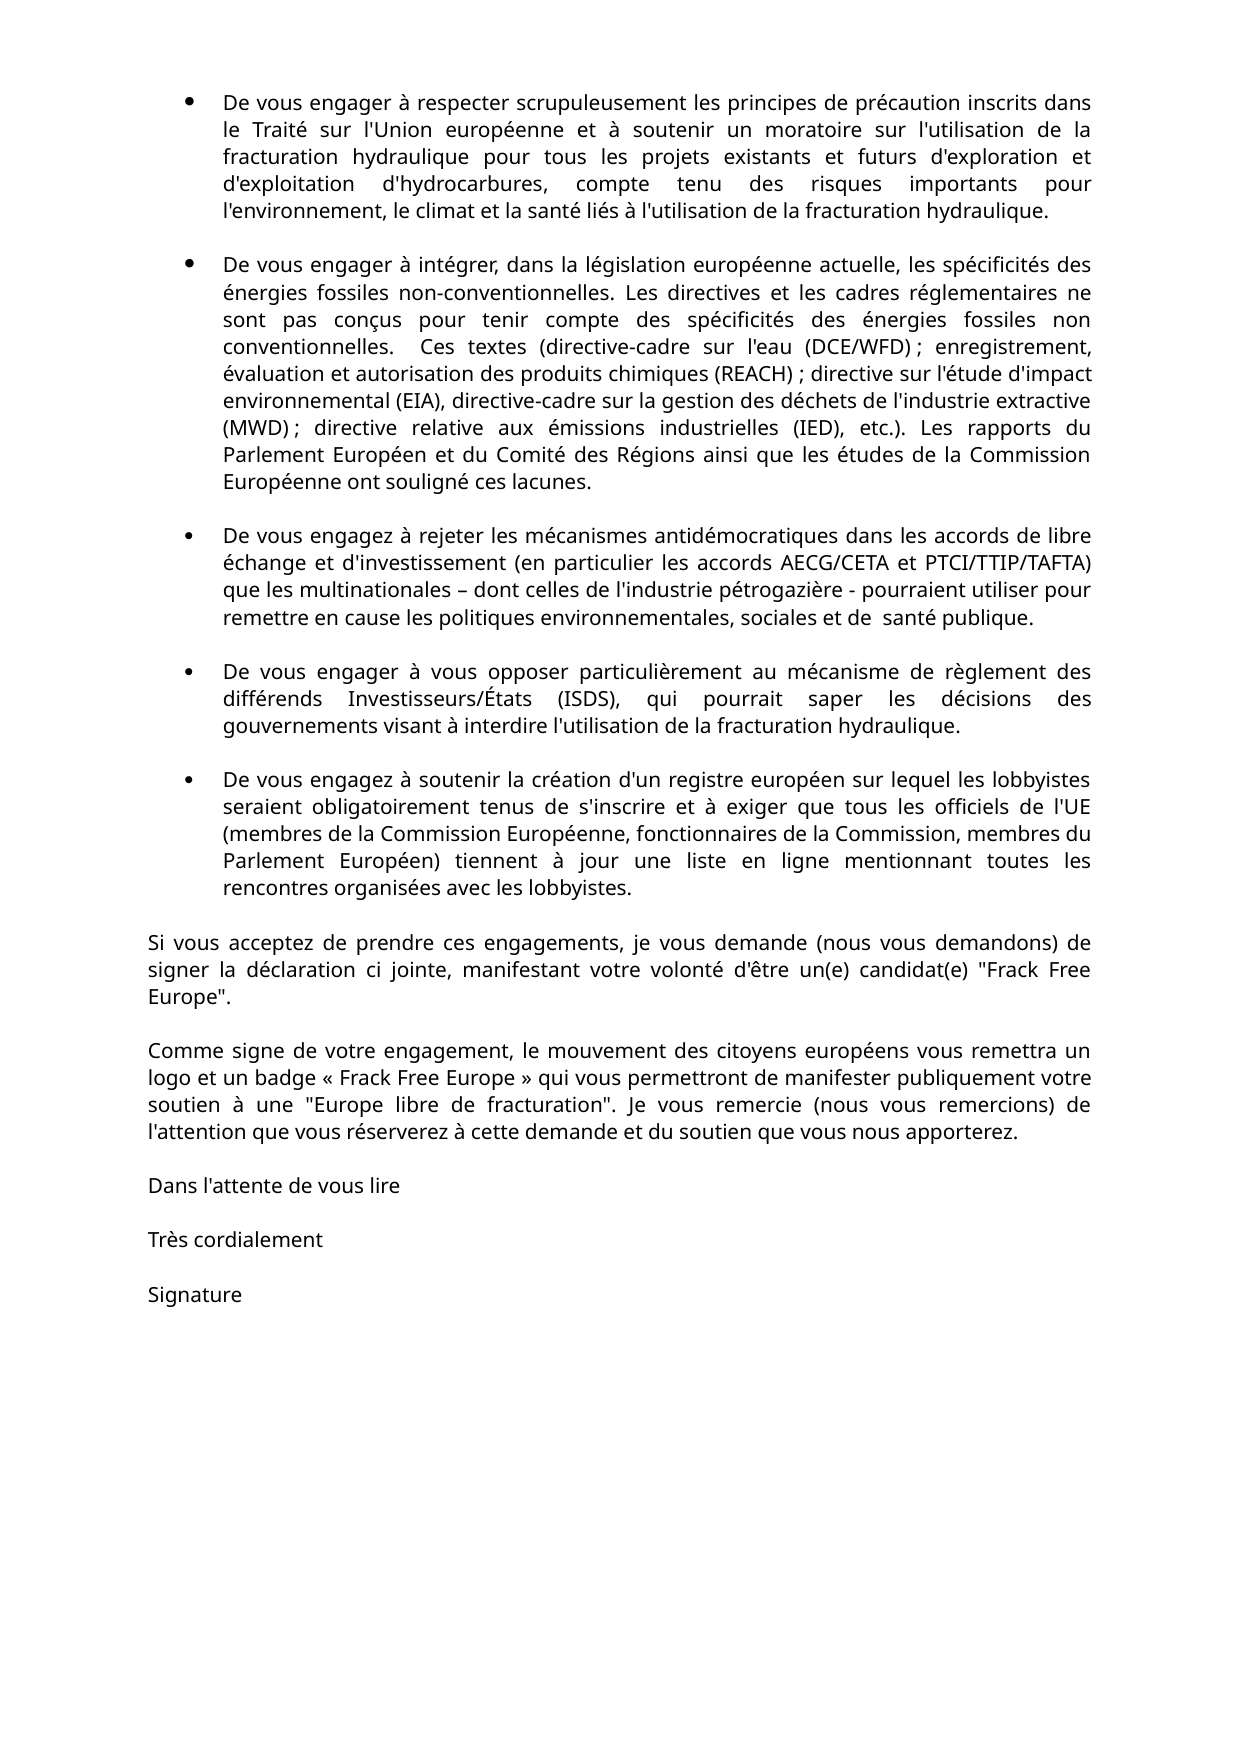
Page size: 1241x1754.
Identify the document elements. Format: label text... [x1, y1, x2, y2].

text Très cordialement [148, 1226, 1092, 1253]
list De vous engagez à rejeter les mécanismes antidémocratiques dans les accords de libre échange et d'investissement (en particulier les accords AECG/CETA et PTCI/TTIP/TAFTA) que les multinationales – dont celles de l'industrie pétrogazière - pourraient utiliser pour remettre en cause les politiques environnementales, sociales et de santé publique. [185, 522, 1092, 630]
text Dans l'attente de vous lire [148, 1172, 1092, 1199]
text Signature [148, 1280, 1092, 1309]
list De vous engagez à soutenir la création d'un registre européen sur lequel les lobbyistes seraient obligatoirement tenus de s'inscrire et à exiger que tous les officiels de l'UE (membres de la Commission Européenne, fonctionnaires de la Commission, membres du Parlement Européen) tiennent à jour une liste en ligne mentionnant toutes les rencontres organisées avec les lobbyistes. [185, 766, 1092, 901]
list De vous engager à vous opposer particulièrement au mécanisme de règlement des différends Investisseurs/États (ISDS), qui pourrait saper les décisions des gouvernements visant à interdire l'utilisation de la fracturation hydraulique. [185, 657, 1092, 739]
list De vous engager à respecter scrupuleusement les principes de précaution inscrits dans le Traité sur l'Union européenne et à soutenir un moratoire sur l'utilisation de la fracturation hydraulique pour tous les projets existants et futurs d'exploration et d'exploitation d'hydrocarbures, compte tenu des risques importants pour l'environnement, le climat et la santé liés à l'utilisation de la fracturation hydraulique. [185, 89, 1092, 224]
text Si vous acceptez de prendre ces engagements, je vous demande (nous vous demandons) de signer la déclaration ci jointe, manifestant votre volonté d'être un(e) candidat(e) "Frack Free Europe". [148, 928, 1092, 1009]
list De vous engager à intégrer, dans la législation européenne actuelle, les spécificités des énergies fossiles non-conventionnelles. Les directives et les cadres réglementaires ne sont pas conçus pour tenir compte des spécificités des énergies fossiles non conventionnelles. Ces textes (directive-cadre sur l'eau (DCE/WFD) ; enregistrement, évaluation et autorisation des produits chimiques (REACH) ; directive sur l'étude d'impact environnemental (EIA), directive-cadre sur la gestion des déchets de l'industrie extractive (MWD) ; directive relative aux émissions industrielles (IED), etc.). Les rapports du Parlement Européen et du Comité des Régions ainsi que les études de la Commission Européenne ont souligné ces lacunes. [185, 251, 1092, 495]
text Comme signe de votre engagement, le mouvement des citoyens européens vous remettra un logo et un badge « Frack Free Europe » qui vous permettront de manifester publiquement votre soutien à une "Europe libre de fracturation". Je vous remercie (nous vous remercions) de l'attention que vous réserverez à cette demande et du soutien que vous nous apporterez. [148, 1037, 1092, 1145]
